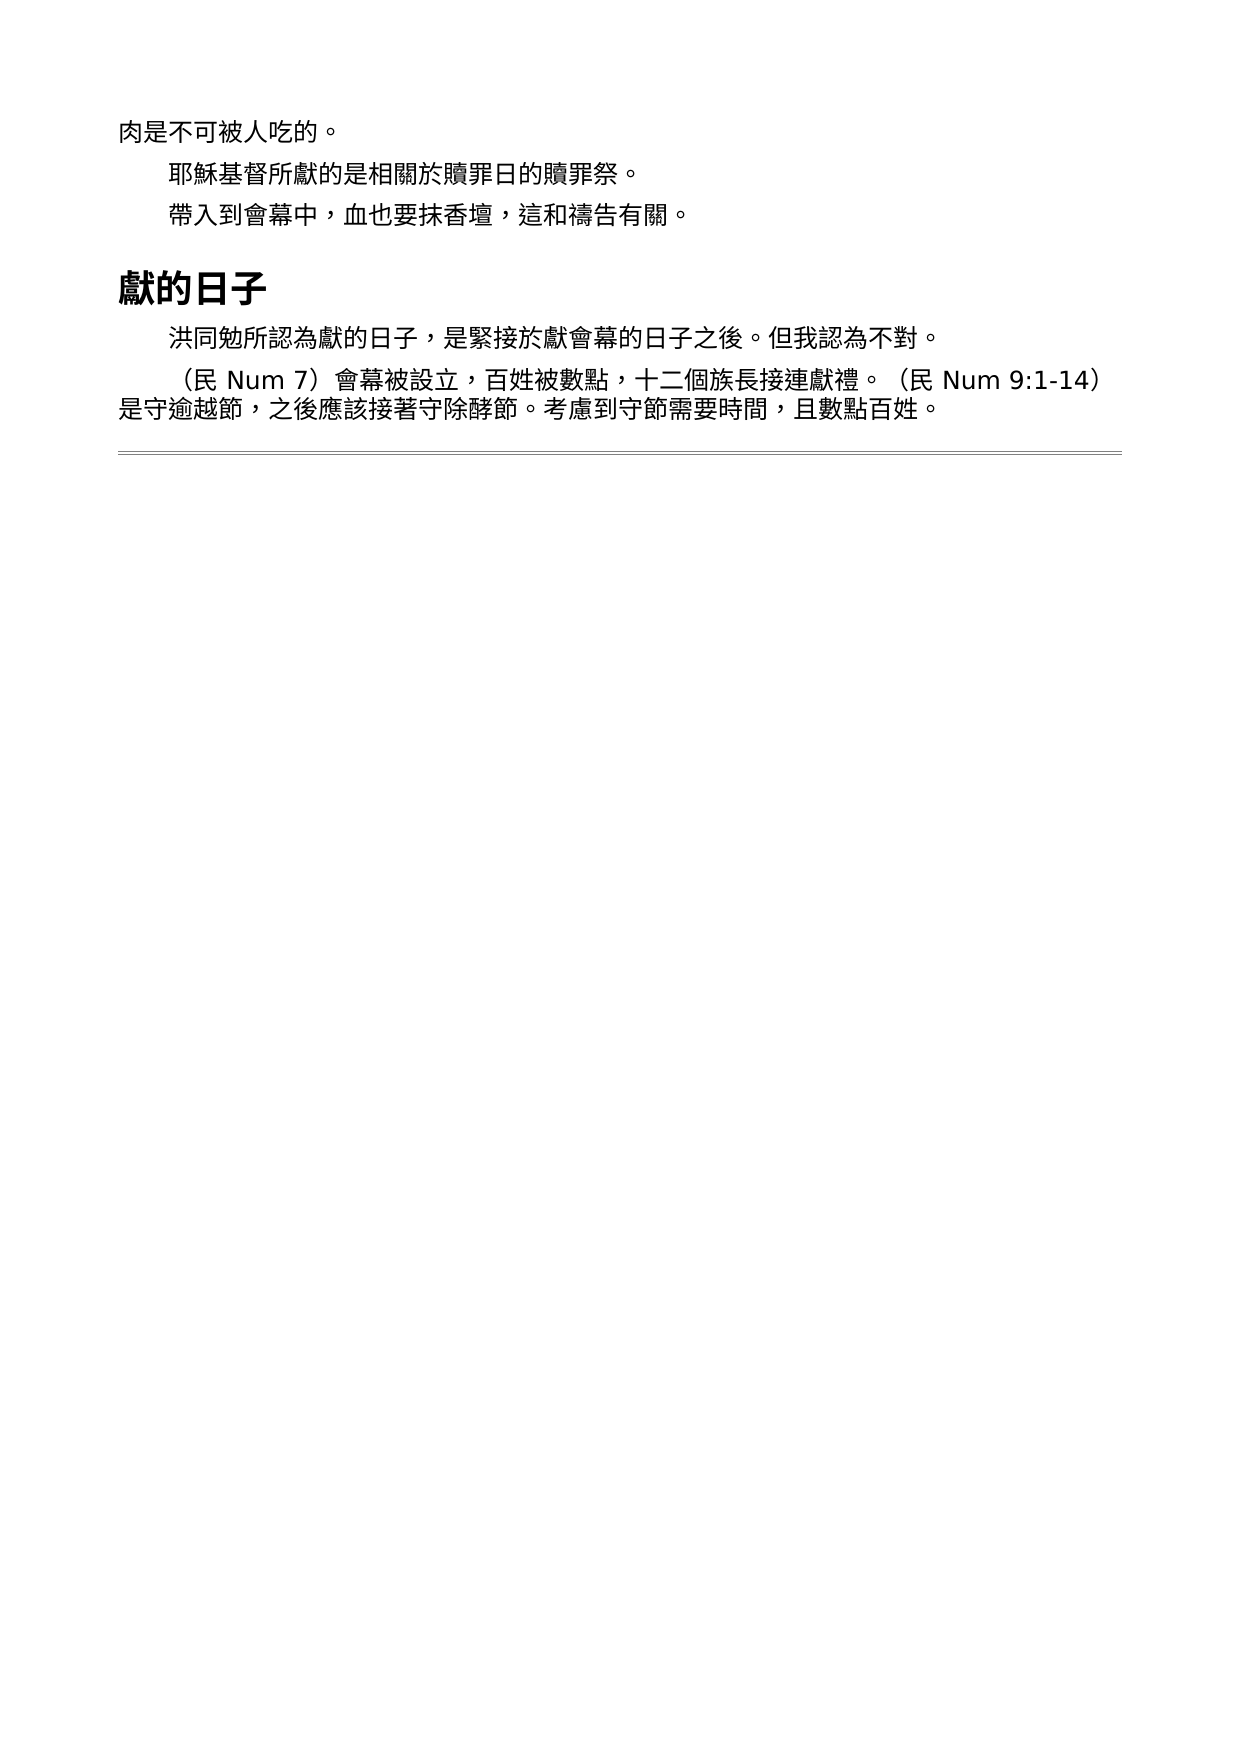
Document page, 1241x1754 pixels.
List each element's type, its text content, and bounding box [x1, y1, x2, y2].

text 肉是不可被人吃的。 [118, 118, 1122, 147]
text 耶穌基督所獻的是相關於贖罪日的贖罪祭。 [118, 160, 1122, 189]
subtitle 獻的日子 [118, 268, 1122, 312]
text 洪同勉所認為獻的日子，是緊接於獻會幕的日子之後。但我認為不對。 [118, 324, 1122, 353]
text 帶入到會幕中，血也要抹香壇，這和禱告有關。 [118, 201, 1122, 231]
text （民 Num 7）會幕被設立，百姓被數點，十二個族長接連獻禮。（民 Num 9:1-14）是守逾越節，之後應該接著守除酵節。考慮到守節需要時間，且數點百姓。 [118, 366, 1122, 424]
